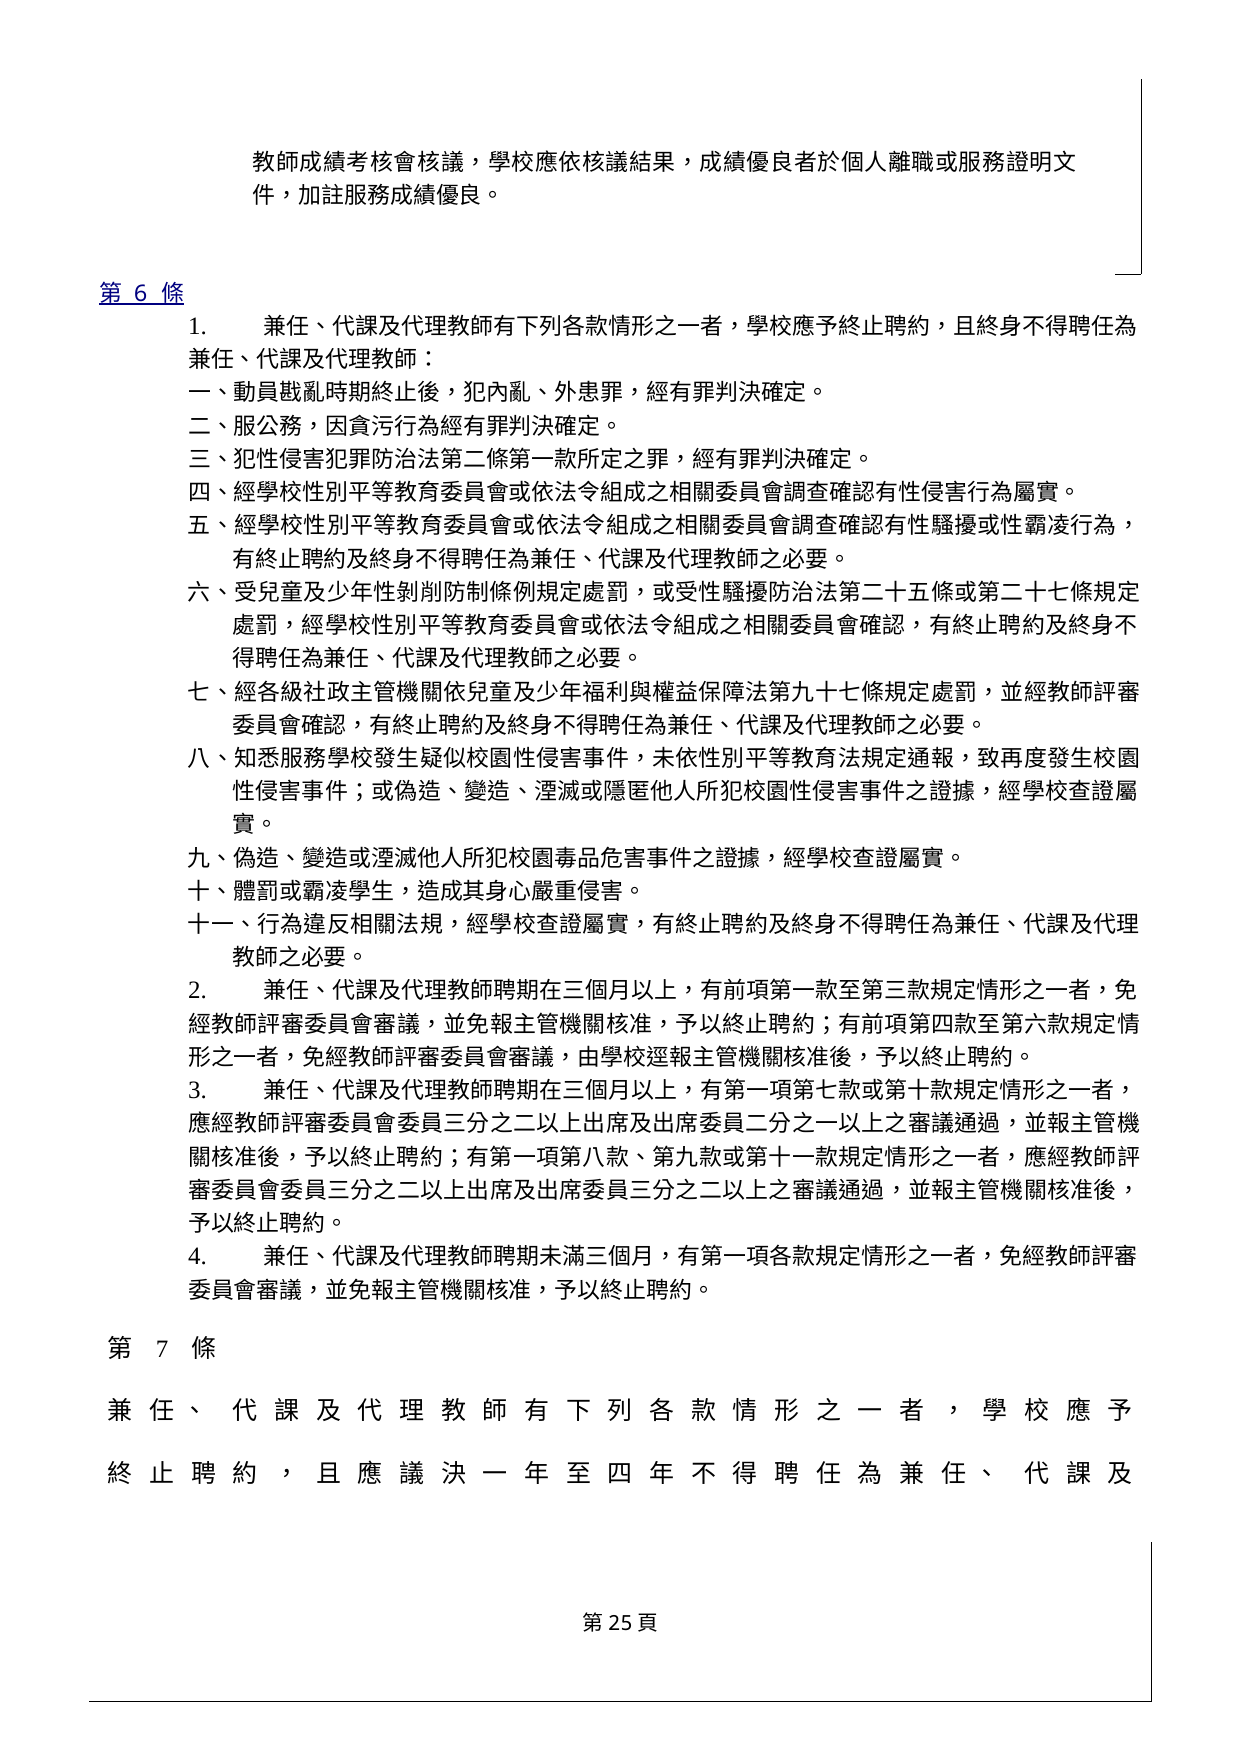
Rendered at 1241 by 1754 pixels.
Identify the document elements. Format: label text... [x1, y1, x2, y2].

text 二、服公務，因貪污行為經有罪判決確定。 [188, 407, 1141, 441]
text 第7條 [99, 1305, 1141, 1367]
list 兼任、代課及代理教師聘期在三個月以上，有第一項第七款或第十款規定情形之一者，應經教師評審委員會委員三分之二以上出席及出席委員二分之一以上之審議通過，並報主管機關核准後，予以終止聘約；有第一項第八款、第九款或第十一款規定情形之一者，應經教師評審委員會委員三分之二以上出席及出席委員三分之二以上之審議通過，並報主管機關核准後，予以終止聘約。 [188, 1072, 1141, 1238]
text 四、經學校性別平等教育委員會或依法令組成之相關委員會調查確認有性侵害行為屬實。 [188, 474, 1141, 507]
text 兼任、代課及代理教師有下列各款情形之一者，學校應予終止聘約，且應議決一年至四年不得聘任為兼任、代課及 [99, 1367, 1141, 1492]
list 兼任、代課及代理教師聘期在三個月以上，有前項第一款至第三款規定情形之一者，免經教師評審委員會審議，並免報主管機關核准，予以終止聘約；有前項第四款至第六款規定情形之一者，免經教師評審委員會審議，由學校逕報主管機關核准後，予以終止聘約。 [188, 972, 1141, 1072]
text 一、動員戡亂時期終止後，犯內亂、外患罪，經有罪判決確定。 [188, 374, 1141, 407]
text 第 6 條 [99, 274, 1115, 308]
text 六、受兒童及少年性剝削防制條例規定處罰，或受性騷擾防治法第二十五條或第二十七條規定處罰，經學校性別平等教育委員會或依法令組成之相關委員會確認，有終止聘約及終身不得聘任為兼任、代課及代理教師之必要。 [188, 574, 1141, 673]
text 十一、行為違反相關法規，經學校查證屬實，有終止聘約及終身不得聘任為兼任、代課及代理教師之必要。 [188, 906, 1141, 972]
text 八、知悉服務學校發生疑似校園性侵害事件，未依性別平等教育法規定通報，致再度發生校園性侵害事件；或偽造、變造、湮滅或隱匿他人所犯校園性侵害事件之證據，經學校查證屬實。 [188, 740, 1141, 839]
list 教師成績考核會核議，學校應依核議結果，成績優良者於個人離職或服務證明文件，加註服務成績優良。 [138, 79, 1141, 274]
text 三、犯性侵害犯罪防治法第二條第一款所定之罪，經有罪判決確定。 [188, 441, 1141, 474]
text 十、體罰或霸凌學生，造成其身心嚴重侵害。 [188, 873, 1141, 906]
list 兼任、代課及代理教師有下列各款情形之一者，學校應予終止聘約，且終身不得聘任為兼任、代課及代理教師： [188, 308, 1141, 374]
text 五、經學校性別平等教育委員會或依法令組成之相關委員會調查確認有性騷擾或性霸凌行為，有終止聘約及終身不得聘任為兼任、代課及代理教師之必要。 [188, 507, 1141, 574]
list 兼任、代課及代理教師聘期未滿三個月，有第一項各款規定情形之一者，免經教師評審委員會審議，並免報主管機關核准，予以終止聘約。 [188, 1238, 1141, 1305]
text 七、經各級社政主管機關依兒童及少年福利與權益保障法第九十七條規定處罰，並經教師評審委員會確認，有終止聘約及終身不得聘任為兼任、代課及代理教師之必要。 [188, 673, 1141, 740]
text 九、偽造、變造或湮滅他人所犯校園毒品危害事件之證據，經學校查證屬實。 [188, 839, 1141, 873]
